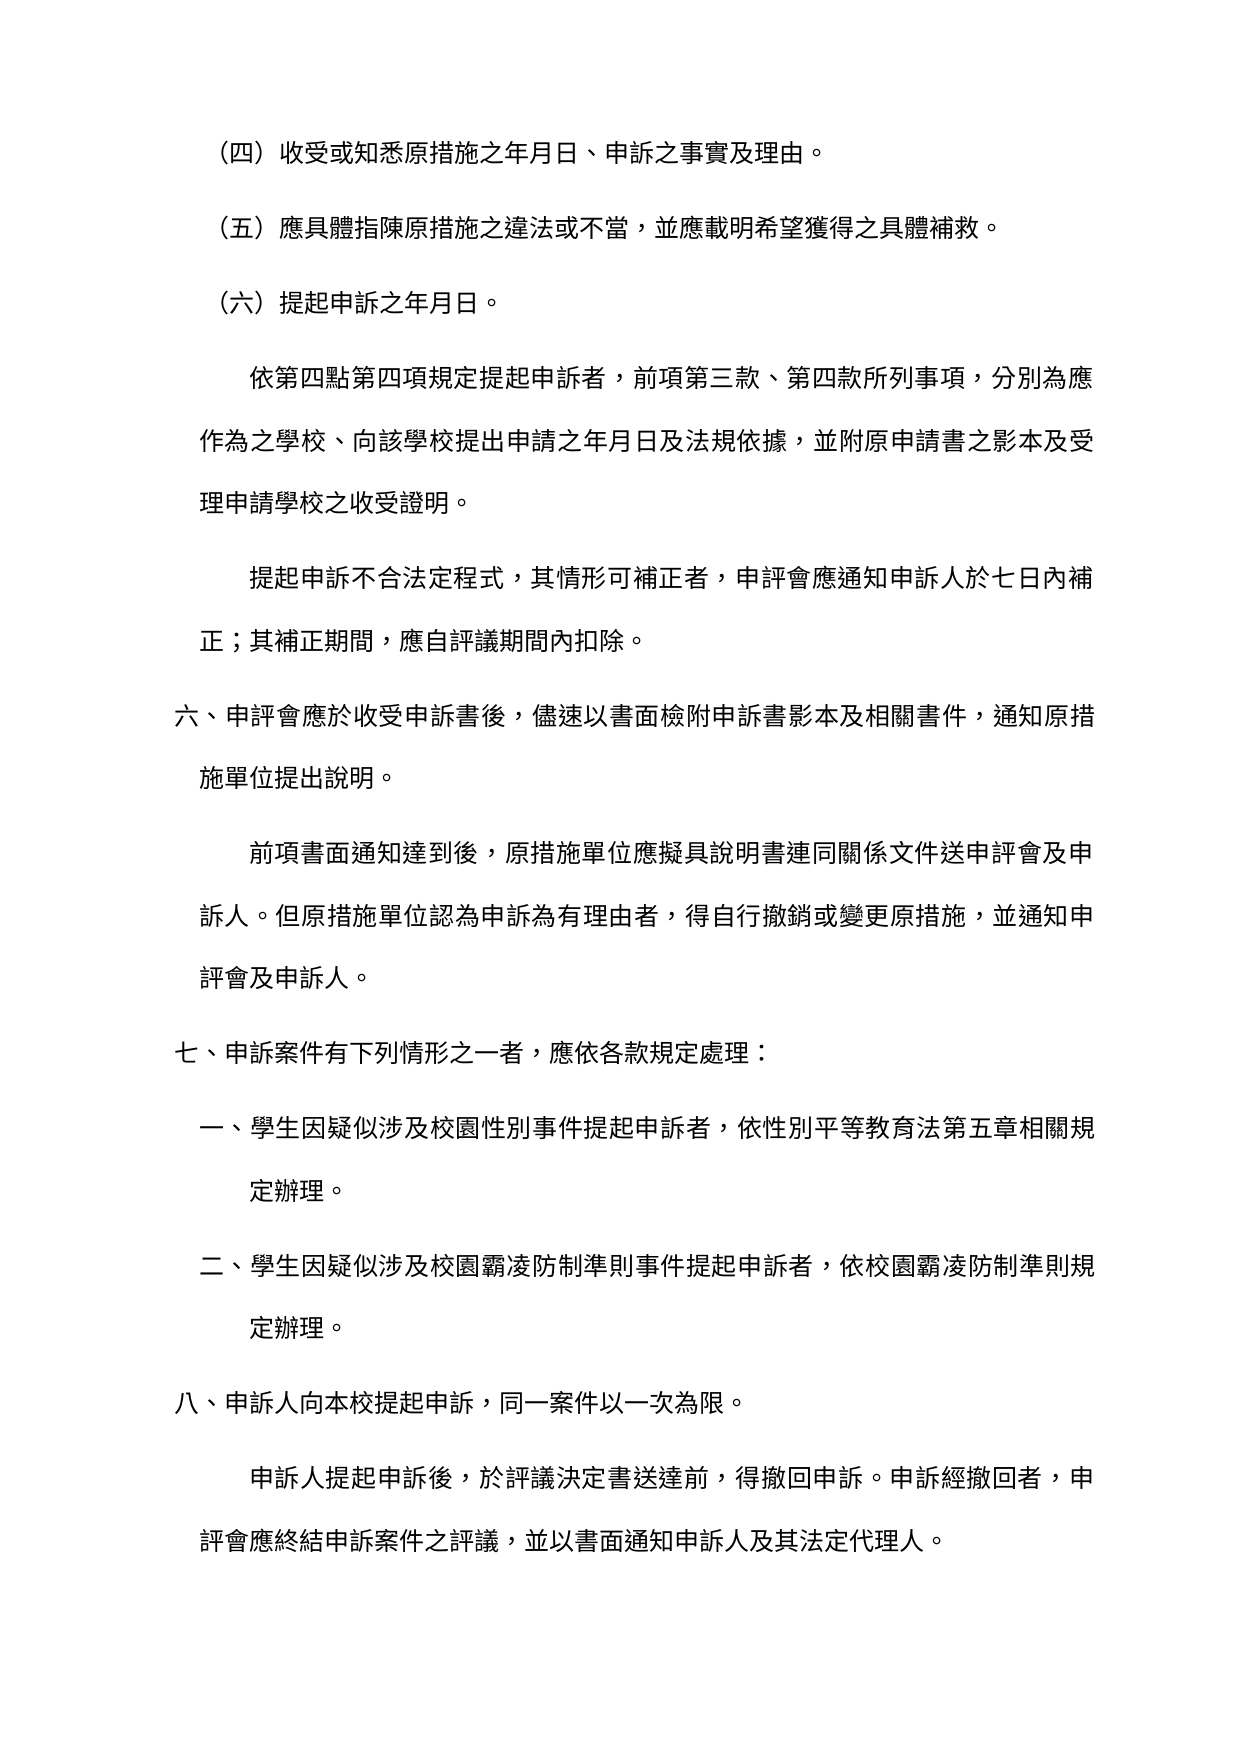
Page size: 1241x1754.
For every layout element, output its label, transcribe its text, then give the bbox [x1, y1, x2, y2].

table_cell （四）收受或知悉原措施之年月日、申訴之事實及理由。 （五）應具體指陳原措施之違法或不當，並應載明希望獲得之具體補救。 （六）提起申訴之年月日。 依第四點第四項規定提起申訴者，前項第三款、第四款所列事項，分別為應作為之學校、向該學校提出申請之年月日及法規依據，並附原申請書之影本及受理申請學校之收受證明。 提起申訴不合法定程式，其情形可補正者，申評會應通知申訴人於七日內補正；其補正期間，應自評議期間內扣除。 [163, 98, 1107, 660]
table_cell 六、申評會應於收受申訴書後，儘速以書面檢附申訴書影本及相關書件，通知原措施單位提出說明。 前項書面通知達到後，原措施單位應擬具說明書連同關係文件送申評會及申訴人。但原措施單位認為申訴為有理由者，得自行撤銷或變更原措施，並通知申評會及申訴人。 [163, 660, 1107, 997]
table_cell 七、申訴案件有下列情形之一者，應依各款規定處理： 一、學生因疑似涉及校園性別事件提起申訴者，依性別平等教育法第五章相關規定辦理。 二、學生因疑似涉及校園霸凌防制準則事件提起申訴者，依校園霸凌防制準則規定辦理。 [163, 998, 1107, 1347]
table_cell 八、申訴人向本校提起申訴，同一案件以一次為限。 申訴人提起申訴後，於評議決定書送達前，得撤回申訴。申訴經撤回者，申評會應終結申訴案件之評議，並以書面通知申訴人及其法定代理人。 [163, 1348, 1107, 1560]
